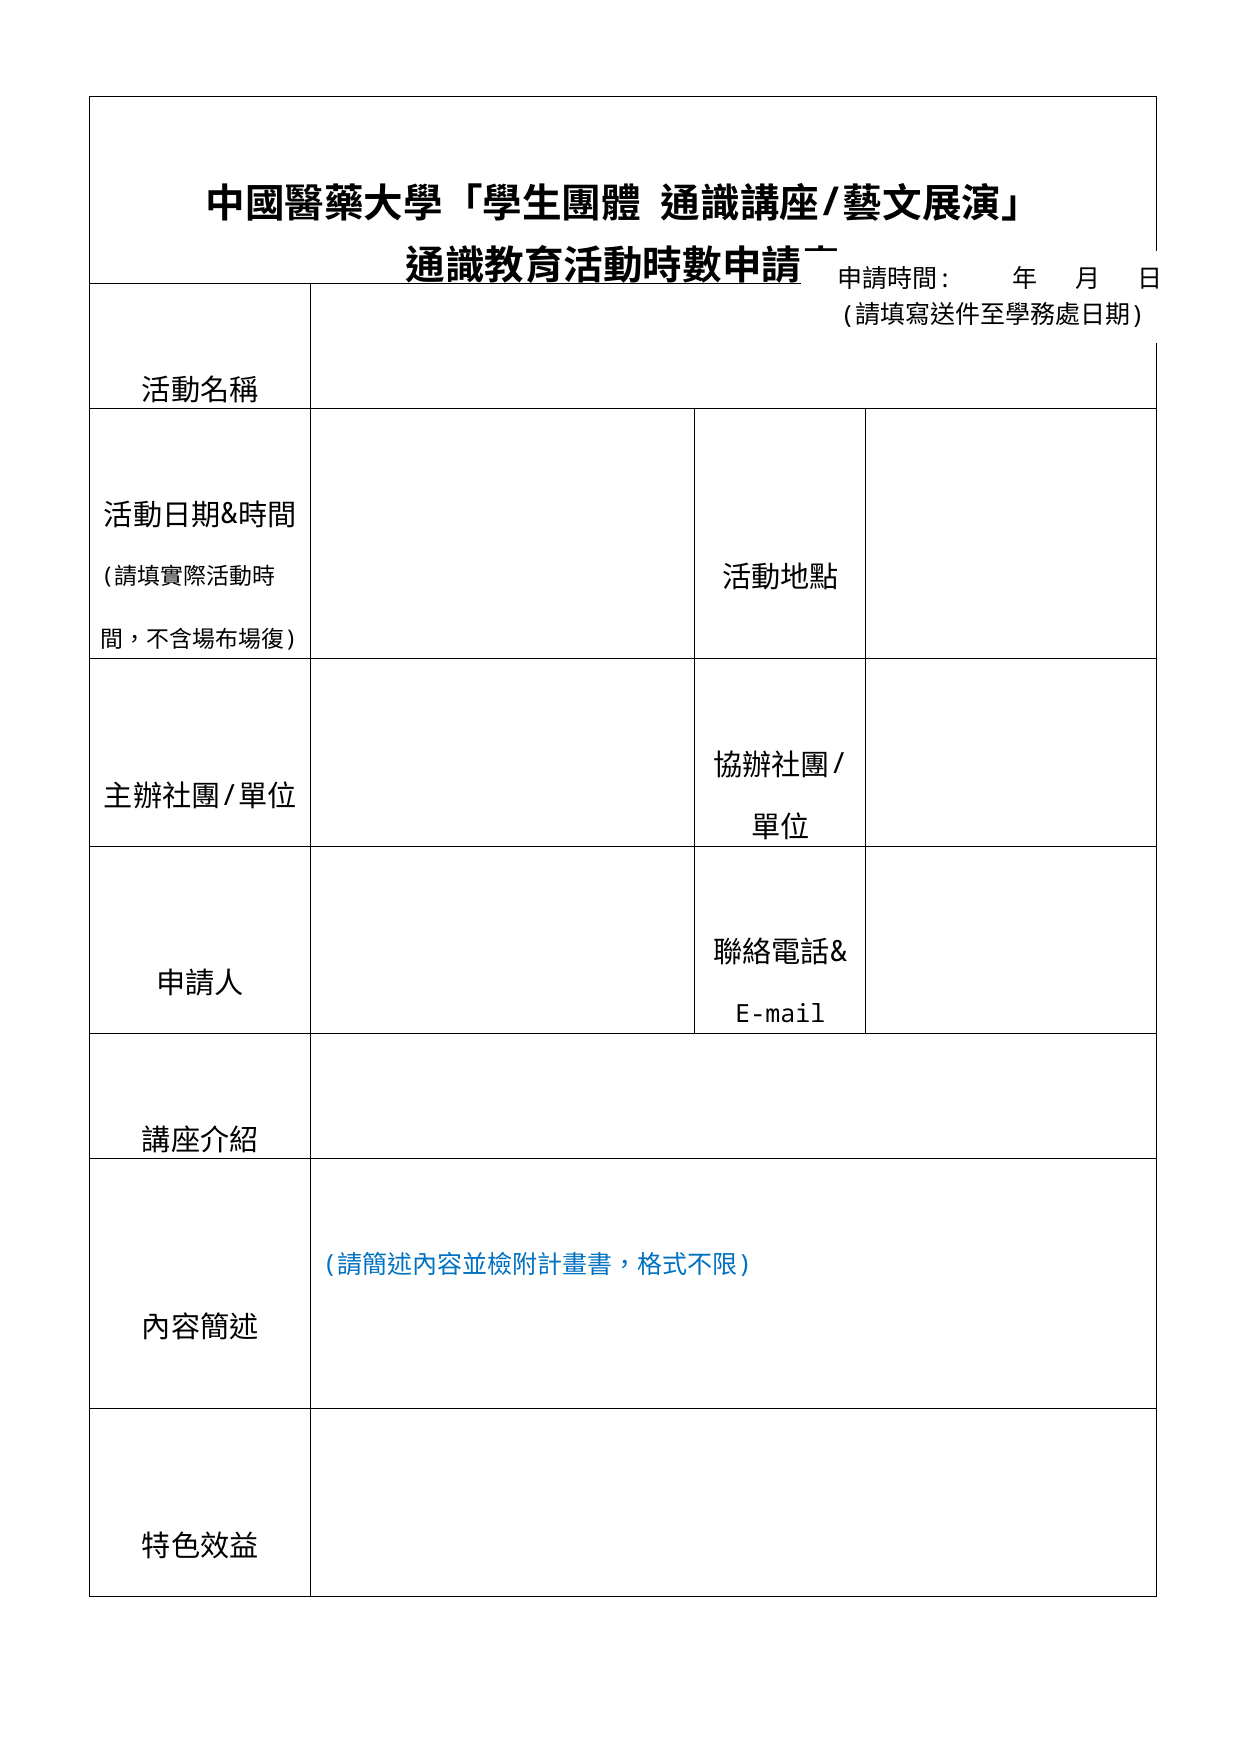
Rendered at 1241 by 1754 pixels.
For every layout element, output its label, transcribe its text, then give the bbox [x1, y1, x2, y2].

table_header 中國醫藥大學「學生團體 通識講座/藝文展演」 通識教育活動時數申請表 [90, 97, 1183, 343]
table_cell [866, 847, 1156, 1033]
table_cell [311, 847, 694, 1033]
table_cell [866, 659, 1156, 846]
table_cell 協辦社團/單位 [695, 659, 865, 846]
table_cell 活動地點 [695, 409, 865, 658]
table_cell 活動名稱 [90, 284, 310, 408]
table_cell 主辦社團/單位 [90, 659, 310, 846]
table_cell 活動日期&時間 (請填實際活動時間，不含場布場復) [90, 409, 310, 658]
table_cell 申請人 [90, 847, 310, 1033]
table_cell 特色效益 [90, 1409, 310, 1596]
table_cell [311, 1409, 1156, 1596]
table_cell [866, 409, 1156, 658]
table_cell [311, 409, 694, 658]
table_cell [311, 1034, 1156, 1158]
table_cell 聯絡電話& E-mail [695, 847, 865, 1033]
table_cell [311, 659, 694, 846]
table_cell (請簡述內容並檢附計畫書，格式不限) [311, 1159, 1156, 1408]
table_cell 講座介紹 [90, 1034, 310, 1158]
table_cell 內容簡述 [90, 1159, 310, 1408]
table_cell [311, 284, 1156, 408]
